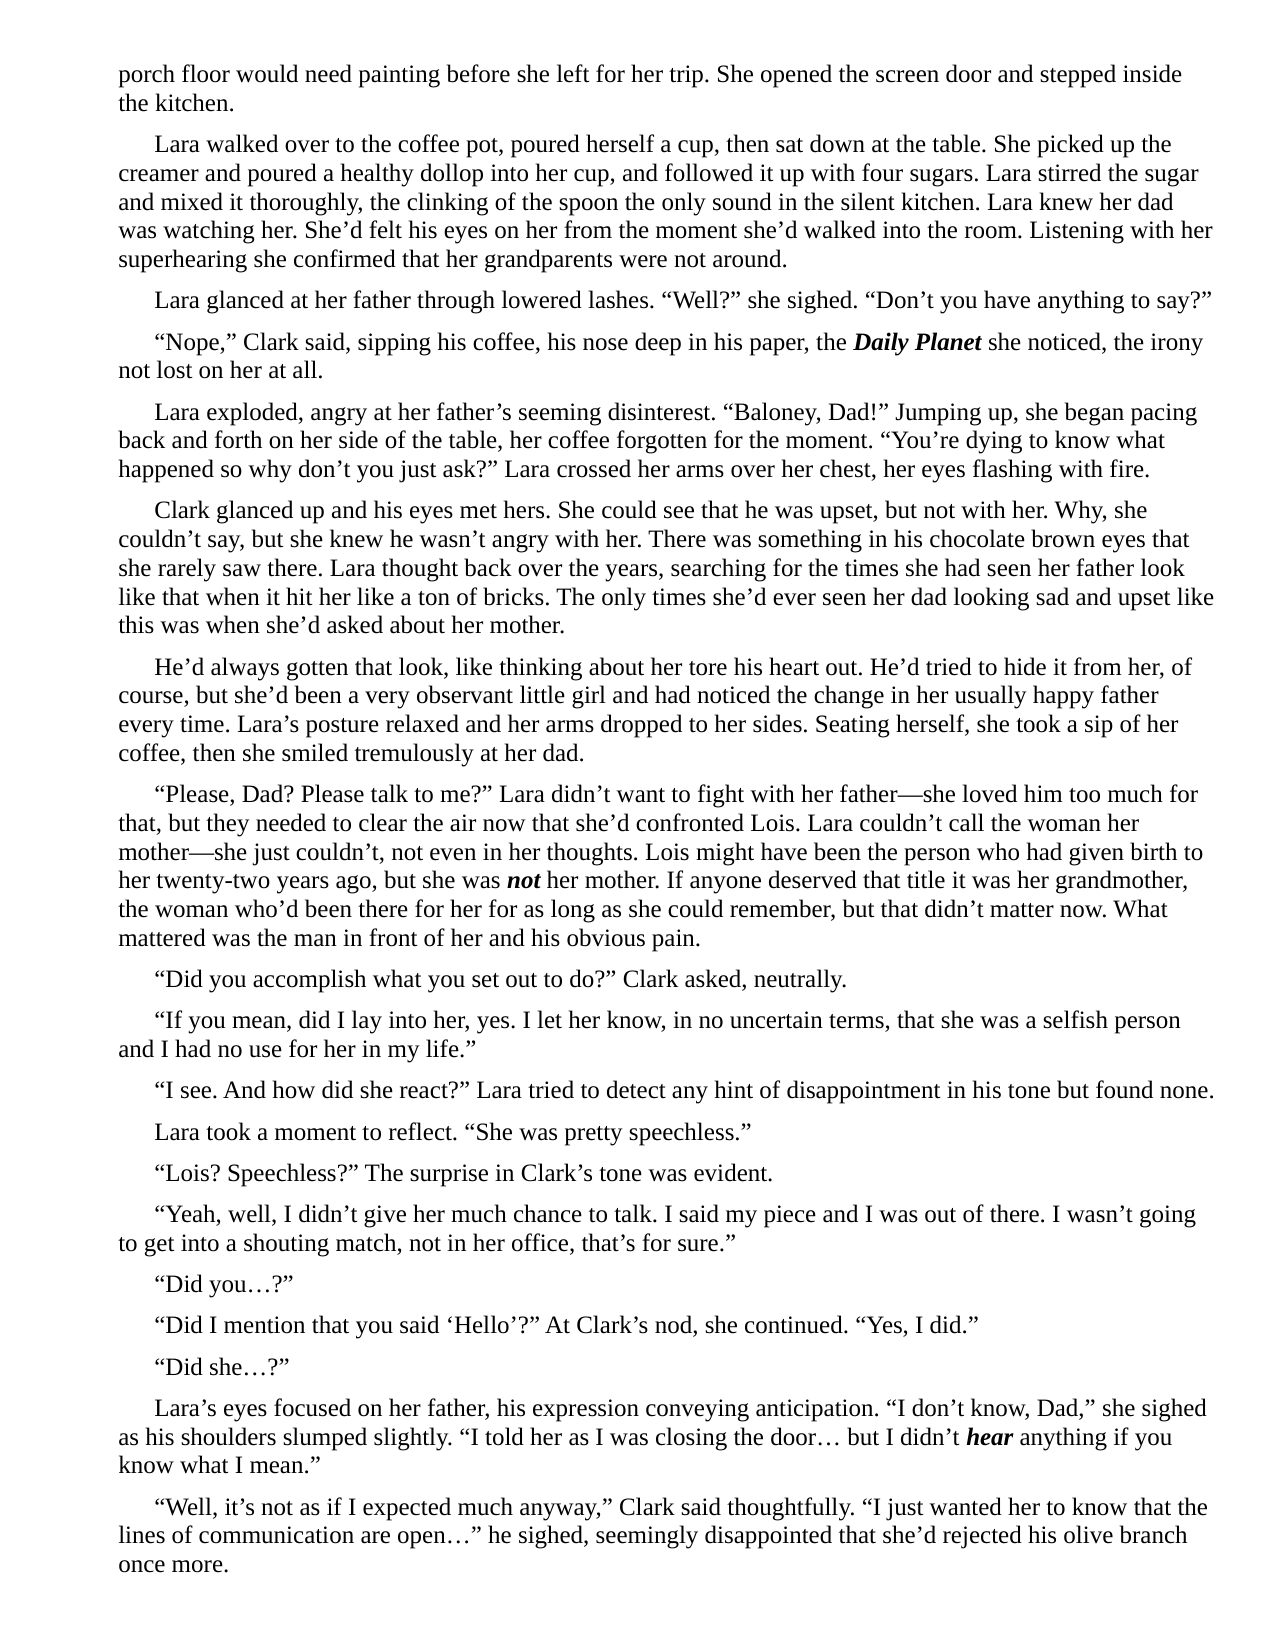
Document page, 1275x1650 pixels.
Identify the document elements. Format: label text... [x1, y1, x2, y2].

text “Yeah, well, I didn’t give her much chance to talk. I said my piece and I was out of there. I wasn’t going to get into a shouting match, not in her office, that’s for sure.” [118, 1199, 1216, 1257]
text “Did she…?” [118, 1352, 1216, 1380]
text Clark glanced up and his eyes met hers. She could see that he was upset, but not with her. Why, she couldn’t say, but she knew he wasn’t angry with her. There was something in his chocolate brown eyes that she rarely saw there. Lara thought back over the years, searching for the times she had seen her father look like that when it hit her like a ton of bricks. The only times she’d ever seen her dad looking sad and upset like this was when she’d asked about her mother. [118, 495, 1216, 639]
text Lara’s eyes focused on her father, his expression conveying anticipation. “I don’t know, Dad,” she sighed as his shoulders slumped slightly. “I told her as I was closing the door… but I didn’t hear anything if you know what I mean.” [118, 1393, 1216, 1479]
text He’d always gotten that look, like thinking about her tore his heart out. He’d tried to hide it from her, of course, but she’d been a very observant little girl and had noticed the change in her usually happy father every time. Lara’s posture relaxed and her arms dropped to her sides. Seating herself, she took a sip of her coffee, then she smiled tremulously at her dad. [118, 652, 1216, 767]
text Lara walked over to the coffee pot, poured herself a cup, then sat down at the table. She picked up the creamer and poured a healthy dollop into her cup, and followed it up with four sugars. Lara stirred the sugar and mixed it thoroughly, the clinking of the spoon the only sound in the silent kitchen. Lara knew her dad was watching her. She’d felt his eyes on her from the moment she’d walked into the room. Listening with her superhearing she confirmed that her grandparents were not around. [118, 129, 1216, 273]
text Lara exploded, angry at her father’s seeming disinterest. “Baloney, Dad!” Jumping up, she began pacing back and forth on her side of the table, her coffee forgotten for the moment. “You’re dying to know what happened so why don’t you just ask?” Lara crossed her arms over her chest, her eyes flashing with fire. [118, 397, 1216, 483]
text “Lois? Speechless?” The surprise in Clark’s tone was evident. [118, 1158, 1216, 1187]
text “I see. And how did she react?” Lara tried to detect any hint of disappointment in his tone but found none. [118, 1075, 1216, 1104]
text Lara took a moment to reflect. “She was pretty speechless.” [118, 1117, 1216, 1145]
text porch floor would need painting before she left for her trip. She opened the screen door and stepped inside the kitchen. [118, 59, 1216, 117]
text “Did you…?” [118, 1269, 1216, 1298]
text “Did you accomplish what you set out to do?” Clark asked, neutrally. [118, 964, 1216, 993]
text “Please, Dad? Please talk to me?” Lara didn’t want to fight with her father—she loved him too much for that, but they needed to clear the air now that she’d confronted Lois. Lara couldn’t call the woman her mother—she just couldn’t, not even in her thoughts. Lois might have been the person who had given birth to her twenty-two years ago, but she was not her mother. If anyone deserved that title it was her grandmother, the woman who’d been there for her for as long as she could remember, but that didn’t matter now. What mattered was the man in front of her and his obvious pain. [118, 779, 1216, 952]
text “Did I mention that you said ‘Hello’?” At Clark’s nod, she continued. “Yes, I did.” [118, 1310, 1216, 1339]
text Lara glanced at her father through lowered lashes. “Well?” she sighed. “Don’t you have anything to say?” [118, 285, 1216, 314]
text “If you mean, did I lay into her, yes. I let her know, in no uncertain terms, that she was a selfish person and I had no use for her in my life.” [118, 1005, 1216, 1063]
text “Nope,” Clark said, sipping his coffee, his nose deep in his paper, the Daily Planet she noticed, the irony not lost on her at all. [118, 327, 1216, 384]
text “Well, it’s not as if I expected much anyway,” Clark said thoughtfully. “I just wanted her to know that the lines of communication are open…” he sighed, seemingly disappointed that she’d rejected his olive branch once more. [118, 1492, 1216, 1578]
